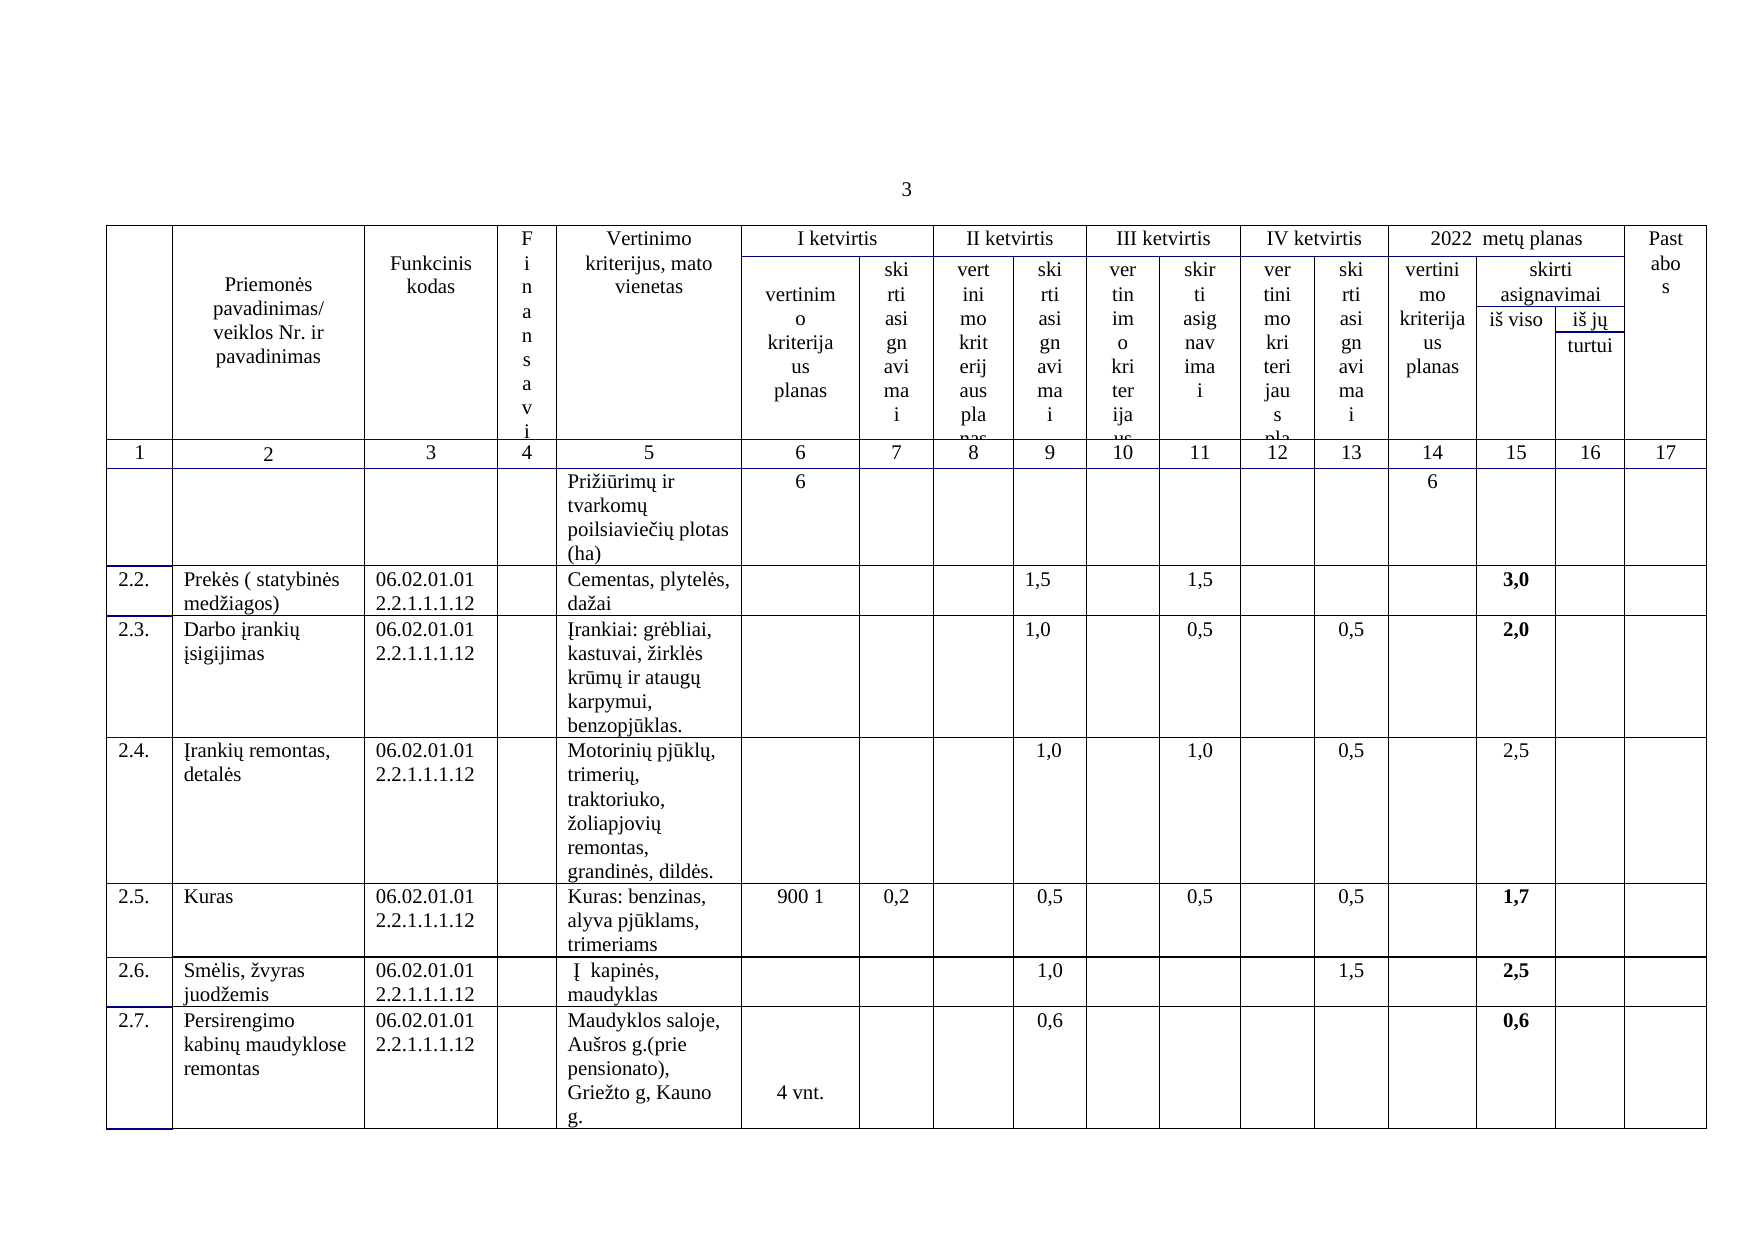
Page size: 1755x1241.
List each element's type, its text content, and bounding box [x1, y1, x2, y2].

table_cell Persirengimo kabinų maudyklose remontas [173, 1007, 364, 1128]
table_cell [860, 1007, 933, 1128]
table_cell 8 [934, 440, 1013, 467]
table_cell [1389, 738, 1476, 883]
table_cell [1087, 738, 1159, 883]
table_cell 1,0 [1014, 958, 1086, 1006]
table_cell [1160, 1007, 1240, 1128]
table_cell [1241, 616, 1314, 737]
table_cell [1625, 884, 1706, 956]
table_cell 1,0 [1014, 738, 1086, 883]
table_cell skirti asignavimai [1160, 257, 1240, 438]
table_cell [1087, 1007, 1159, 1128]
table_cell 3,0 [1477, 566, 1555, 615]
table_cell [860, 738, 933, 883]
table_cell 6 [742, 469, 859, 565]
table_cell [934, 566, 1013, 615]
table_cell 0,2 [860, 884, 933, 956]
table_cell [1241, 469, 1314, 565]
table_cell 2,5 [1477, 958, 1555, 1006]
table_cell [1160, 469, 1240, 565]
table_cell 0,5 [1315, 738, 1388, 883]
table_cell Cementas, plytelės, dažai [557, 566, 741, 615]
table_cell [498, 958, 556, 1006]
table_cell [498, 738, 556, 883]
table_cell [860, 958, 933, 1006]
table_cell 2.7. [107, 1008, 172, 1128]
table_cell 1 [107, 440, 172, 467]
table_cell 6 [1389, 469, 1476, 565]
table_cell [498, 1007, 556, 1128]
table_cell [1160, 958, 1240, 1006]
table_cell [1087, 958, 1159, 1006]
table_header IV ketvirtis [1241, 226, 1388, 256]
table_cell 5 [557, 440, 741, 467]
table_cell Maudyklos saloje, Aušros g.(prie pensionato), Griežto g, Kauno g. [557, 1007, 741, 1128]
table_cell [1389, 566, 1476, 615]
table_cell [1556, 469, 1624, 565]
table_cell 2.4. [107, 738, 172, 883]
table_cell 1,5 [1160, 566, 1240, 615]
table_cell [1315, 1007, 1388, 1128]
table_cell [1087, 616, 1159, 737]
table_cell skirti asignavimai [1477, 257, 1624, 306]
table_header II ketvirtis [934, 226, 1086, 256]
table_cell 7 [860, 440, 933, 467]
table_cell 3 [365, 440, 497, 467]
table_header I ketvirtis [742, 226, 933, 256]
table_cell vertinimo kriterijaus planas [1087, 257, 1159, 438]
table_cell vertinimo kriterijaus planas [1241, 257, 1314, 438]
table_cell [1315, 566, 1388, 615]
table_cell 06.02.01.01 2.2.1.1.1.12 [365, 1007, 497, 1128]
table_cell Kuras [173, 884, 364, 956]
table_cell [173, 469, 364, 565]
table_cell 2.5. [107, 884, 172, 956]
table_cell [1087, 469, 1159, 565]
table_cell Smėlis, žvyras juodžemis [173, 958, 364, 1006]
table_cell skirti asignavimai [1014, 257, 1086, 438]
table_cell vertinimo kriterijaus planas [742, 257, 859, 438]
table_header [107, 226, 172, 438]
table_cell 06.02.01.01 2.2.1.1.1.12 [365, 738, 497, 883]
table_header Vertinimo kriterijus, mato vienetas [557, 226, 741, 438]
table_cell 0,5 [1315, 884, 1388, 956]
table_cell Motorinių pjūklų, trimerių, traktoriuko, žoliapjovių remontas, grandinės, dildės. [557, 738, 741, 883]
table_cell 900 1 [742, 884, 859, 956]
table_cell 6 [742, 440, 859, 467]
table_cell Prižiūrimų ir tvarkomų poilsiaviečių plotas (ha) [557, 469, 741, 565]
table_cell [498, 566, 556, 615]
table_cell Darbo įrankių įsigijimas [173, 616, 364, 737]
table_cell [1389, 616, 1476, 737]
table_cell 2.6. [107, 958, 172, 1006]
table_cell [1389, 958, 1476, 1006]
table_cell Į kapinės, maudyklas [557, 958, 741, 1006]
table_cell 11 [1160, 440, 1240, 467]
table_cell [1556, 884, 1624, 956]
table_cell [1087, 884, 1159, 956]
table_cell [1241, 566, 1314, 615]
table_cell Įrankių remontas, detalės [173, 738, 364, 883]
table_cell iš jų [1556, 307, 1624, 331]
table_cell 06.02.01.01 2.2.1.1.1.12 [365, 958, 497, 1006]
table_header 2022 metų planas [1389, 226, 1624, 256]
table_cell [1556, 1007, 1624, 1128]
table_cell 1,0 [1160, 738, 1240, 883]
table_cell [1625, 738, 1706, 883]
table_cell 06.02.01.01 2.2.1.1.1.12 [365, 566, 497, 615]
table_cell [1625, 1007, 1706, 1128]
table_cell [1014, 469, 1086, 565]
table_cell iš viso [1477, 307, 1555, 438]
table_cell [498, 469, 556, 565]
table_cell [860, 566, 933, 615]
table_cell vertinimo kriterijaus planas [934, 257, 1013, 438]
table_cell 1,5 [1315, 958, 1388, 1006]
table_cell 0,6 [1477, 1007, 1555, 1128]
table_cell [1389, 1007, 1476, 1128]
table_cell [1625, 469, 1706, 565]
table_cell [742, 566, 859, 615]
table_cell [1556, 566, 1624, 615]
table_cell 06.02.01.01 2.2.1.1.1.12 [365, 616, 497, 737]
table_cell 16 [1556, 440, 1624, 467]
table_cell [934, 616, 1013, 737]
table_cell 2 [173, 440, 364, 467]
table_cell [860, 616, 933, 737]
table_cell [1477, 469, 1555, 565]
table_header Finansavimo šaltiniai [498, 226, 556, 438]
table_cell [742, 958, 859, 1006]
table_cell [498, 884, 556, 956]
table_cell [1625, 616, 1706, 737]
table_cell [107, 469, 172, 565]
table_cell turtui [1556, 333, 1624, 438]
table_header III ketvirtis [1087, 226, 1240, 256]
table_cell Prekės ( statybinės medžiagos) [173, 566, 364, 615]
table_cell [1241, 1007, 1314, 1128]
table_cell 15 [1477, 440, 1555, 467]
table_cell Kuras: benzinas, alyva pjūklams, trimeriams [557, 884, 741, 956]
table_cell [742, 738, 859, 883]
table_cell 14 [1389, 440, 1476, 467]
table_header Pastabos [1625, 226, 1706, 438]
table_cell [934, 958, 1013, 1006]
table_cell 1,0 [1014, 616, 1086, 737]
table_cell 10 [1087, 440, 1159, 467]
table_cell 2.3. [107, 617, 172, 737]
table_cell skirti asignavimai [860, 257, 933, 438]
table_header Priemonės pavadinimas/ veiklos Nr. ir pavadinimas [173, 226, 364, 438]
table_cell 06.02.01.01 2.2.1.1.1.12 [365, 884, 497, 956]
table_cell [1389, 884, 1476, 956]
table_cell 2,0 [1477, 616, 1555, 737]
table_cell [934, 469, 1013, 565]
table_cell [934, 1007, 1013, 1128]
table_cell 0,5 [1160, 884, 1240, 956]
table_cell vertinimo kriterijaus planas [1389, 257, 1476, 438]
table_cell [1625, 958, 1706, 1006]
table_cell [1625, 566, 1706, 615]
table_cell [1087, 566, 1159, 615]
table_cell [860, 469, 933, 565]
table_cell 13 [1315, 440, 1388, 467]
table_cell 1,5 [1014, 566, 1086, 615]
table_cell [1241, 884, 1314, 956]
table_cell 2.2. [107, 567, 172, 615]
table_cell 0,6 [1014, 1007, 1086, 1128]
table_cell 2,5 [1477, 738, 1555, 883]
table_cell 0,5 [1160, 616, 1240, 737]
table_cell 0,5 [1014, 884, 1086, 956]
table_cell [1556, 738, 1624, 883]
table_cell [742, 616, 859, 737]
table_cell 17 [1625, 440, 1706, 467]
table_cell [1315, 469, 1388, 565]
table_cell 4 vnt. [742, 1007, 859, 1128]
table_cell 9 [1014, 440, 1086, 467]
table_cell [934, 884, 1013, 956]
table_cell [1556, 616, 1624, 737]
table_cell [365, 469, 497, 565]
table_cell skirti asignavimai [1315, 257, 1388, 438]
table_cell [1556, 958, 1624, 1006]
table_cell 1,7 [1477, 884, 1555, 956]
table_cell 0,5 [1315, 616, 1388, 737]
table_cell [1241, 958, 1314, 1006]
table_cell [1241, 738, 1314, 883]
table_cell [934, 738, 1013, 883]
table_cell [498, 616, 556, 737]
table_header Funkcinis kodas [365, 226, 497, 438]
table_cell Įrankiai: grėbliai, kastuvai, žirklės krūmų ir ataugų karpymui, benzopjūklas. [557, 616, 741, 737]
table_cell 4 [498, 440, 556, 467]
table_cell 12 [1241, 440, 1314, 467]
